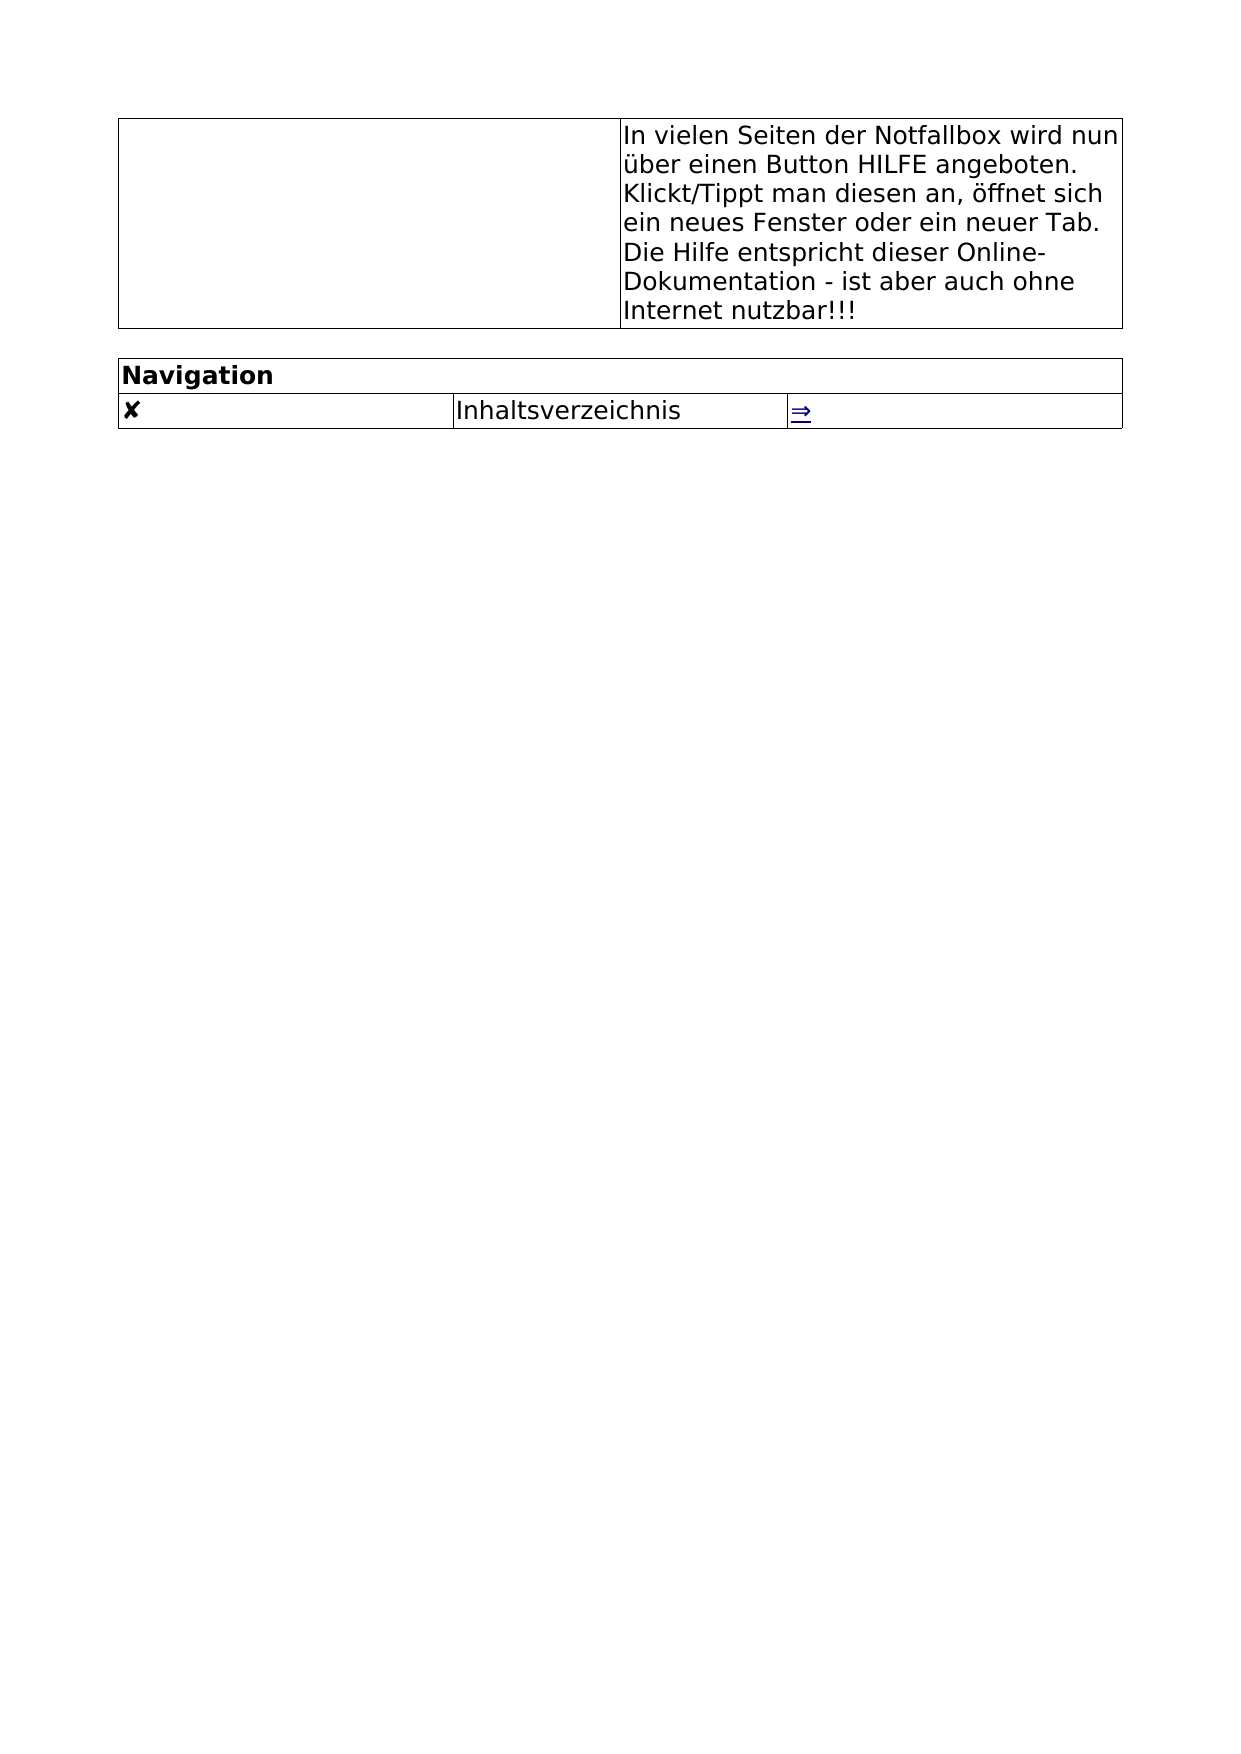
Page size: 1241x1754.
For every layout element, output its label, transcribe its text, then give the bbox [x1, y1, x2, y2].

table_header Navigation [119, 359, 1122, 393]
table_header In vielen Seiten der Notfallbox wird nun über einen Button HILFE angeboten. Klickt/Tippt man diesen an, öffnet sich ein neues Fenster oder ein neuer Tab. Die Hilfe entspricht dieser Online-Dokumentation - ist aber auch ohne Internet nutzbar!!! [621, 119, 1122, 328]
table_cell Inhaltsverzeichnis [454, 394, 787, 428]
table_cell ⇒ [788, 394, 1122, 428]
table_cell ✘ [119, 394, 453, 428]
table_header [119, 119, 620, 328]
